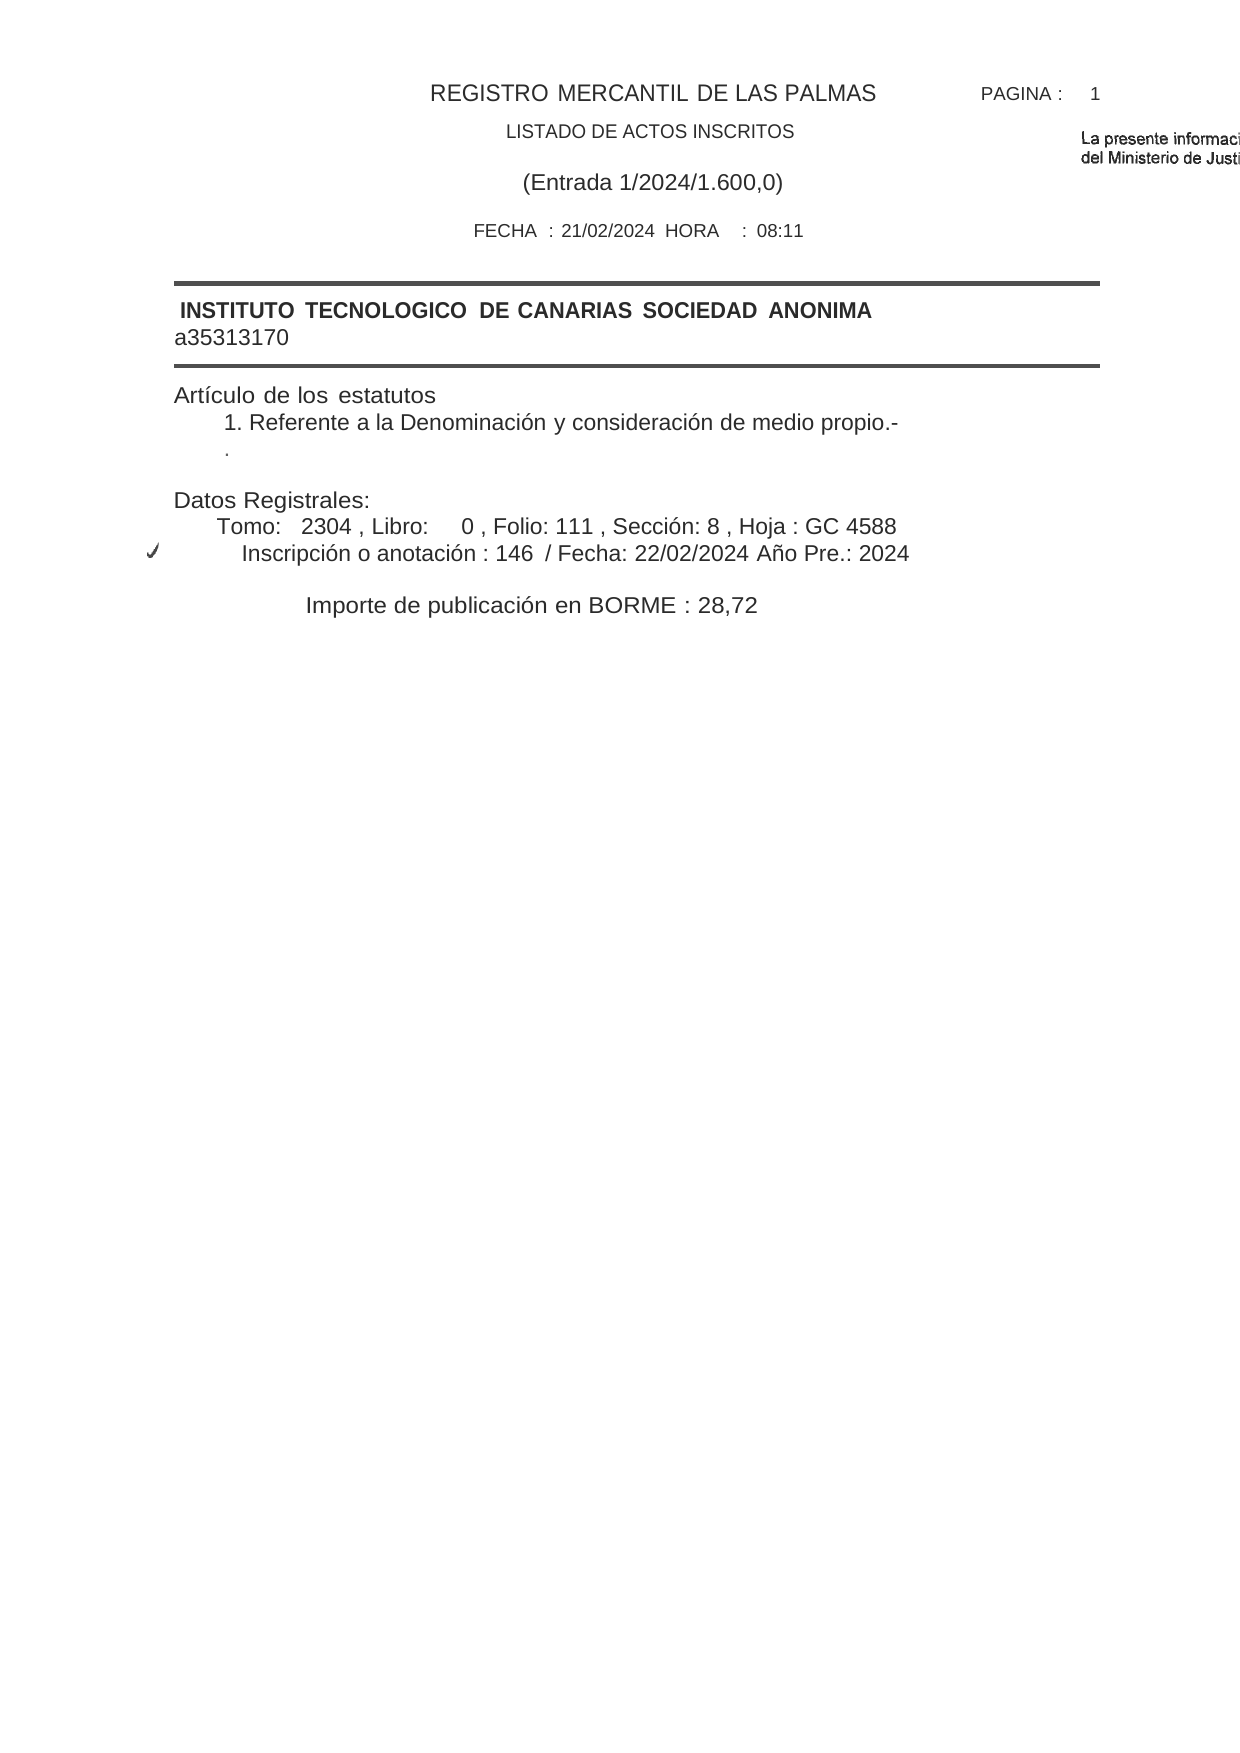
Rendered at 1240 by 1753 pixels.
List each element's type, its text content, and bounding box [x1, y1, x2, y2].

text Importe de publicación en BORME : 28,72 [305, 592, 910, 618]
subtitle a35313170 [174, 324, 910, 351]
text Datos Registrales: [173, 487, 910, 513]
subtitle Tomo: 2304 , Libro: 0 , Folio: 111 , Sección: 8 , Hoja : GC 4588 Inscripción o anotación : 146 / Fecha: 22/02/2024 Año Pre.: 2024 [216, 513, 910, 566]
text FECHA : 21/02/2024 HORA : 08:11 [6, 220, 803, 242]
text (Entrada 1/2024/1.600,0) [522, 169, 910, 195]
text Artículo de los estatutos [173, 382, 910, 408]
text INSTITUTO TECNOLOGICO DE CANARIAS SOCIEDAD ANONIMA [6, 297, 872, 324]
text PAGINA : 1 [981, 82, 1175, 104]
subtitle REGISTRO MERCANTIL DE LAS PALMAS [6, 78, 876, 106]
text LISTADO DE ACTOS INSCRITOS [6, 120, 794, 143]
subtitle 1. Referente a la Denominación y consideración de medio propio.- . [223, 408, 910, 461]
